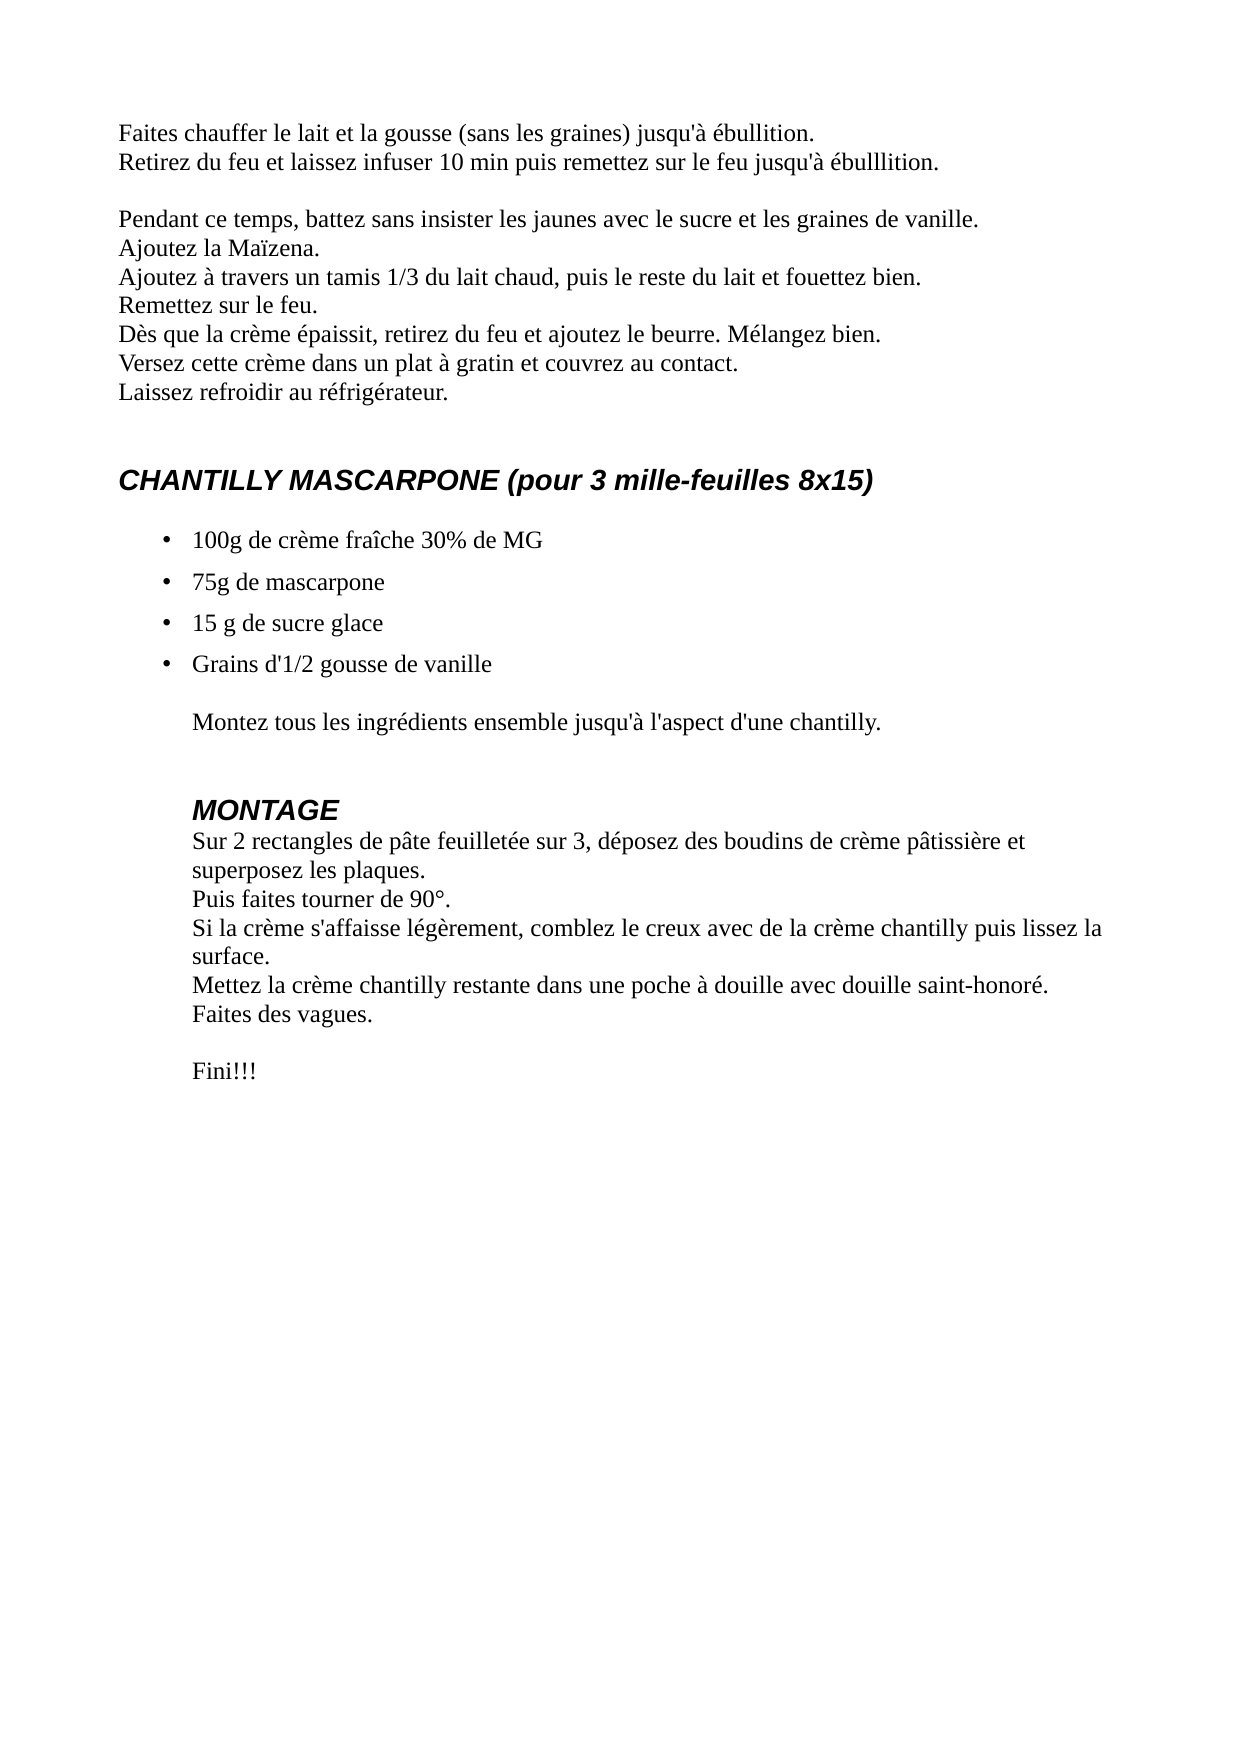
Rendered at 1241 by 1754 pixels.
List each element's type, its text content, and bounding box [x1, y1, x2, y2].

list 15 g de sucre glace [162, 608, 1122, 637]
text Faites chauffer le lait et la gousse (sans les graines) jusqu'à ébullition. Retirez du feu et laissez infuser 10 min puis remettez sur le feu jusqu'à ébulllition. Pendant ce temps, battez sans insister les jaunes avec le sucre et les graines de vanille. Ajoutez la Maïzena. Ajoutez à travers un tamis 1/3 du lait chaud, puis le reste du lait et fouettez bien. Remettez sur le feu. Dès que la crème épaissit, retirez du feu et ajoutez le beurre. Mélangez bien. Versez cette crème dans un plat à gratin et couvrez au contact. Laissez refroidir au réfrigérateur. CHANTILLY MASCARPONE (pour 3 mille-feuilles 8x15) [118, 118, 1122, 525]
list 100g de crème fraîche 30% de MG [162, 525, 1122, 554]
list 75g de mascarpone [162, 567, 1122, 595]
list Grains d'1/2 gousse de vanille Montez tous les ingrédients ensemble jusqu'à l'aspect d'une chantilly. MONTAGE Sur 2 rectangles de pâte feuilletée sur 3, déposez des boudins de crème pâtissière et superposez les plaques. Puis faites tourner de 90°. Si la crème s'affaisse légèrement, comblez le creux avec de la crème chantilly puis lissez la surface. Mettez la crème chantilly restante dans une poche à douille avec douille saint-honoré. Faites des vagues. Fini!!! [162, 649, 1122, 1085]
